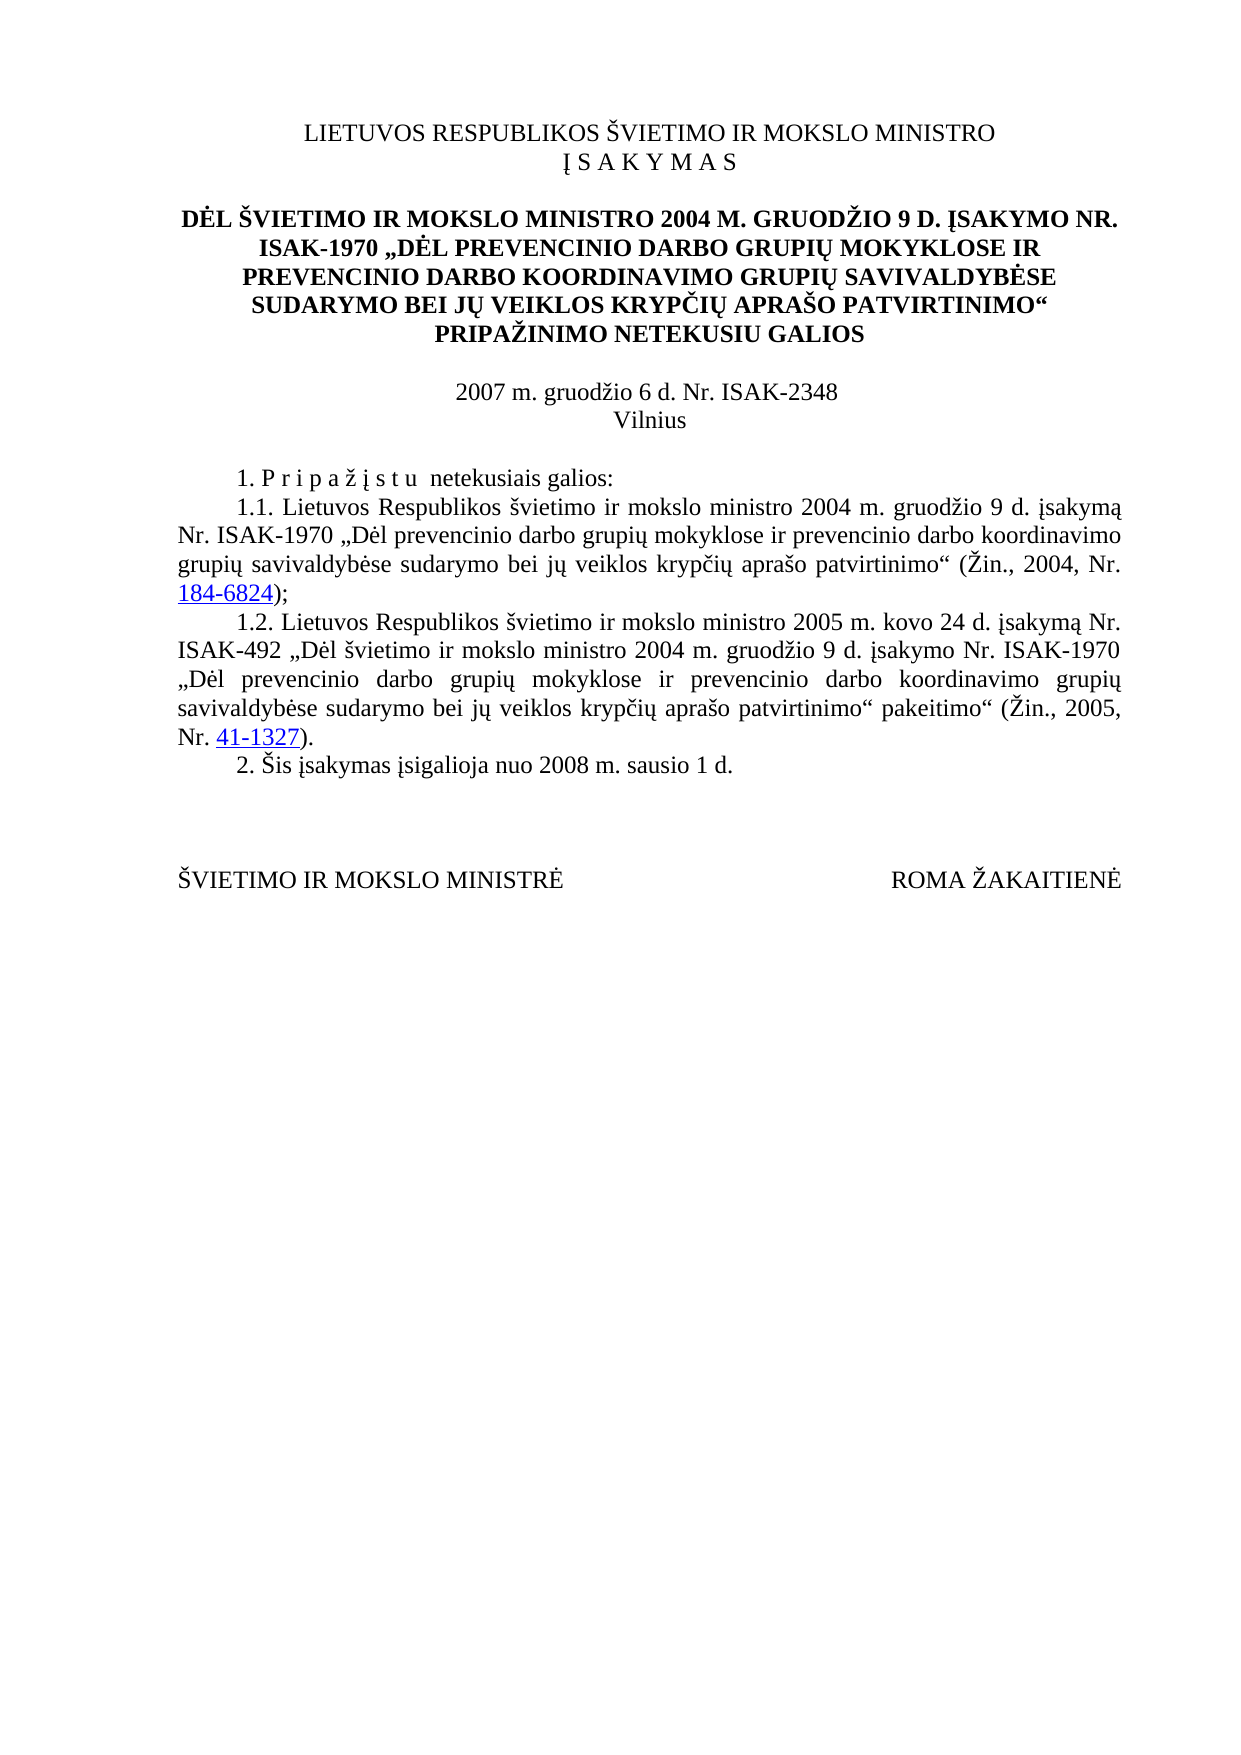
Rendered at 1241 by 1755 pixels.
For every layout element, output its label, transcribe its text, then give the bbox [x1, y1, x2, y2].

text ĮSAKYMAS [177, 147, 1122, 176]
text Vilnius [177, 406, 1122, 434]
text 1.1. Lietuvos Respublikos švietimo ir mokslo ministro 2004 m. gruodžio 9 d. įsakymą Nr. ISAK-1970 „Dėl prevencinio darbo grupių mokyklose ir prevencinio darbo koordinavimo grupių savivaldybėse sudarymo bei jų veiklos krypčių aprašo patvirtinimo“ (Žin., 2004, Nr. 184-6824); [177, 492, 1122, 607]
text 1. Pripažįstu netekusiais galios: [177, 463, 1122, 492]
text ŠVIETIMO IR MOKSLO MINISTRĖ ROMA ŽAKAITIENĖ [177, 866, 1122, 894]
text 2007 m. gruodžio 6 d. Nr. ISAK-2348 [177, 377, 1122, 406]
text 1.2. Lietuvos Respublikos švietimo ir mokslo ministro 2005 m. kovo 24 d. įsakymą Nr. ISAK-492 „Dėl švietimo ir mokslo ministro 2004 m. gruodžio 9 d. įsakymo Nr. ISAK-1970 „Dėl prevencinio darbo grupių mokyklose ir prevencinio darbo koordinavimo grupių savivaldybėse sudarymo bei jų veiklos krypčių aprašo patvirtinimo“ pakeitimo“ (Žin., 2005, Nr. 41-1327). [177, 607, 1122, 751]
text LIETUVOS RESPUBLIKOS ŠVIETIMO IR MOKSLO MINISTRO [177, 118, 1122, 147]
text DĖL ŠVIETIMO IR MOKSLO MINISTRO 2004 M. GRUODŽIO 9 D. ĮSAKYMO NR. ISAK-1970 „DĖL PREVENCINIO DARBO GRUPIŲ MOKYKLOSE IR PREVENCINIO DARBO KOORDINAVIMO GRUPIŲ SAVIVALDYBĖSE SUDARYMO BEI JŲ VEIKLOS KRYPČIŲ APRAŠO PATVIRTINIMO“ PRIPAŽINIMO NETEKUSIU GALIOS [177, 204, 1122, 348]
text 2. Šis įsakymas įsigalioja nuo 2008 m. sausio 1 d. [177, 751, 1122, 779]
